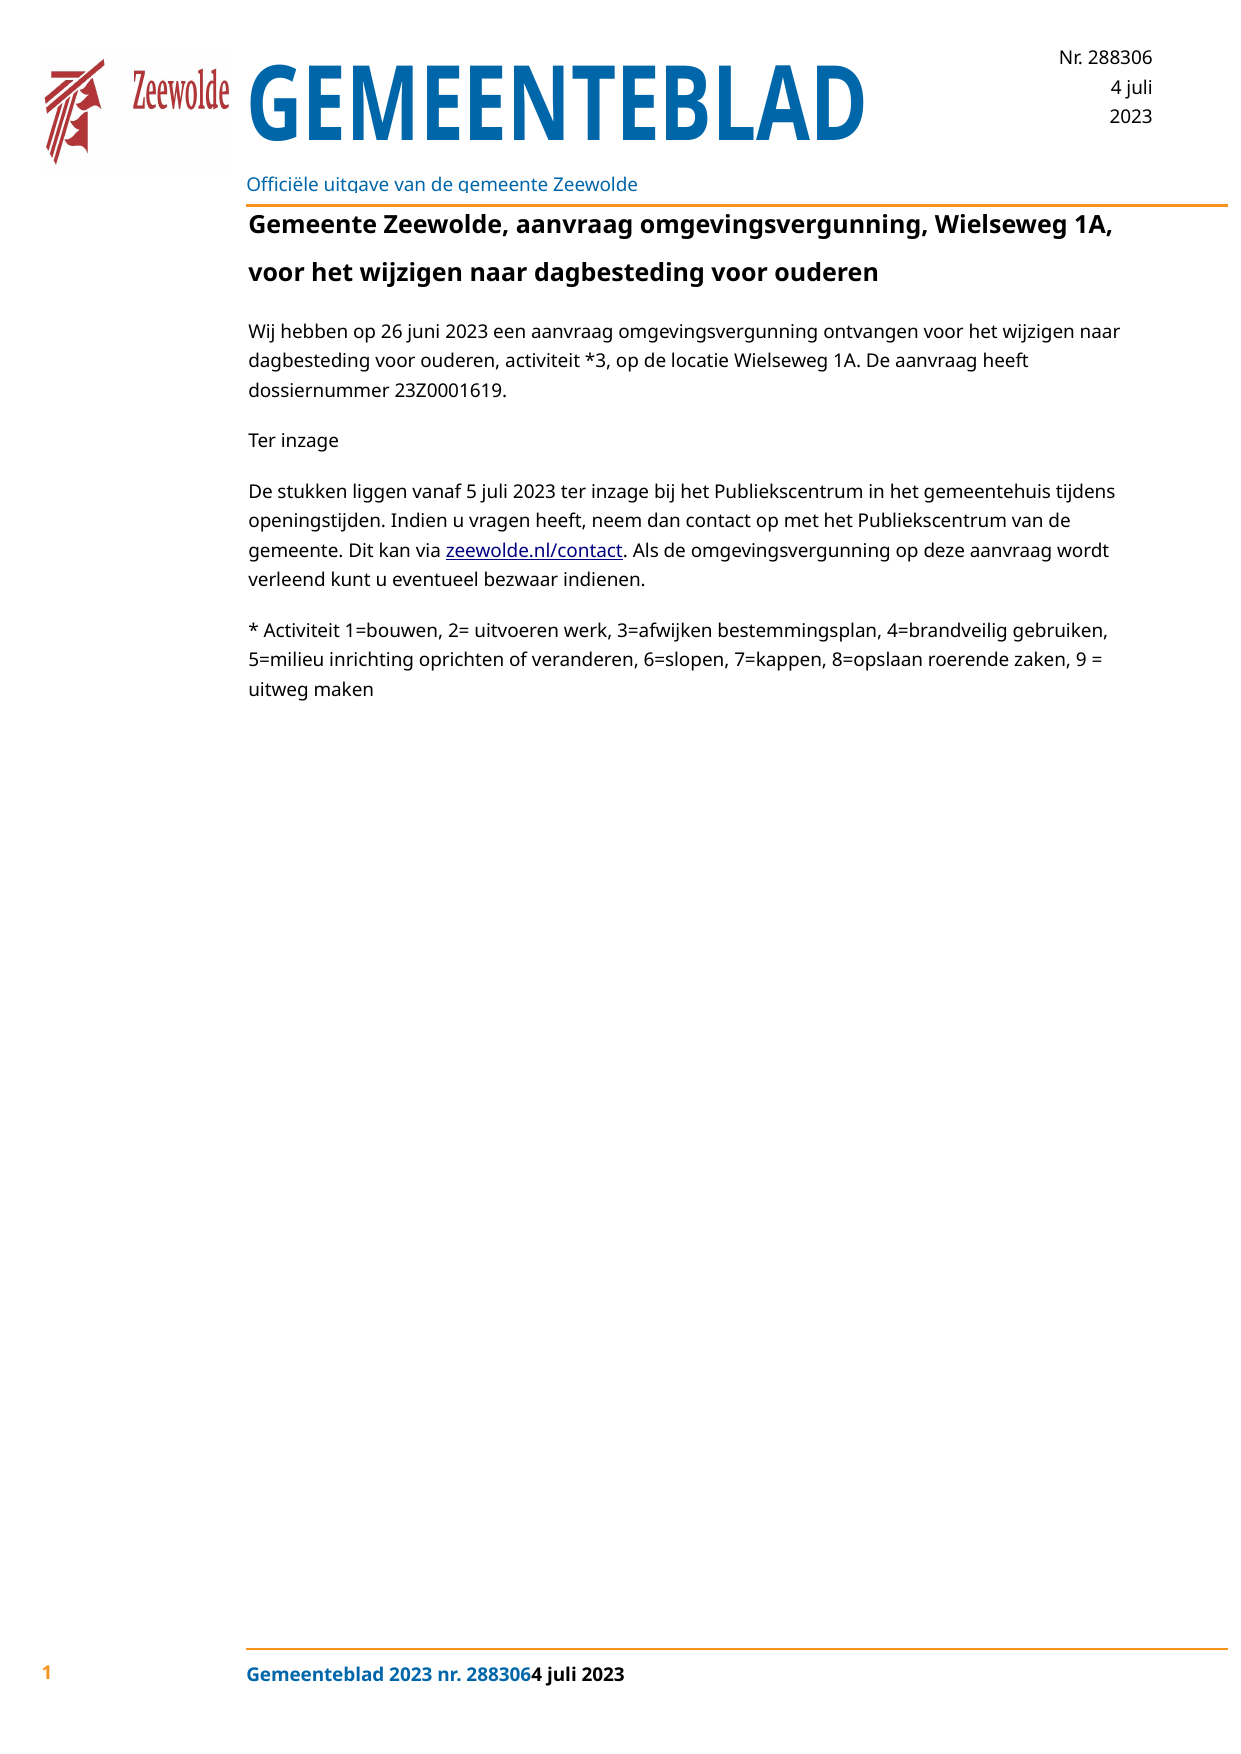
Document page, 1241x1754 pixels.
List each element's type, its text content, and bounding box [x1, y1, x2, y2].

picture [41, 47, 231, 172]
text Wij hebben op 26 juni 2023 een aanvraag omgevingsvergunning ontvangen voor het wijzigen naar dagbesteding voor ouderen, activiteit *3, op de locatie Wielseweg 1A. De aanvraag heeft dossiernummer 23Z0001619. [248, 318, 1152, 403]
text De stukken liggen vanaf 5 juli 2023 ter inzage bij het Publiekscentrum in het gemeentehuis tijdens openingstijden. Indien u vragen heeft, neem dan contact op met het Publiekscentrum van de gemeente. Dit kan via zeewolde.nl/contact. Als de omgevingsvergunning op deze aanvraag wordt verleend kunt u eventueel bezwaar indienen. [248, 478, 1152, 592]
text * Activiteit 1=bouwen, 2= uitvoeren werk, 3=afwijken bestemmingsplan, 4=brandveilig gebruiken, 5=milieu inrichting oprichten of veranderen, 6=slopen, 7=kappen, 8=opslaan roerende zaken, 9 = uitweg maken [248, 617, 1152, 702]
text Gemeente Zeewolde, aanvraag omgevingsvergunning, Wielseweg 1A, voor het wijzigen naar dagbesteding voor ouderen [248, 207, 1152, 288]
text Ter inzage [248, 427, 1152, 453]
